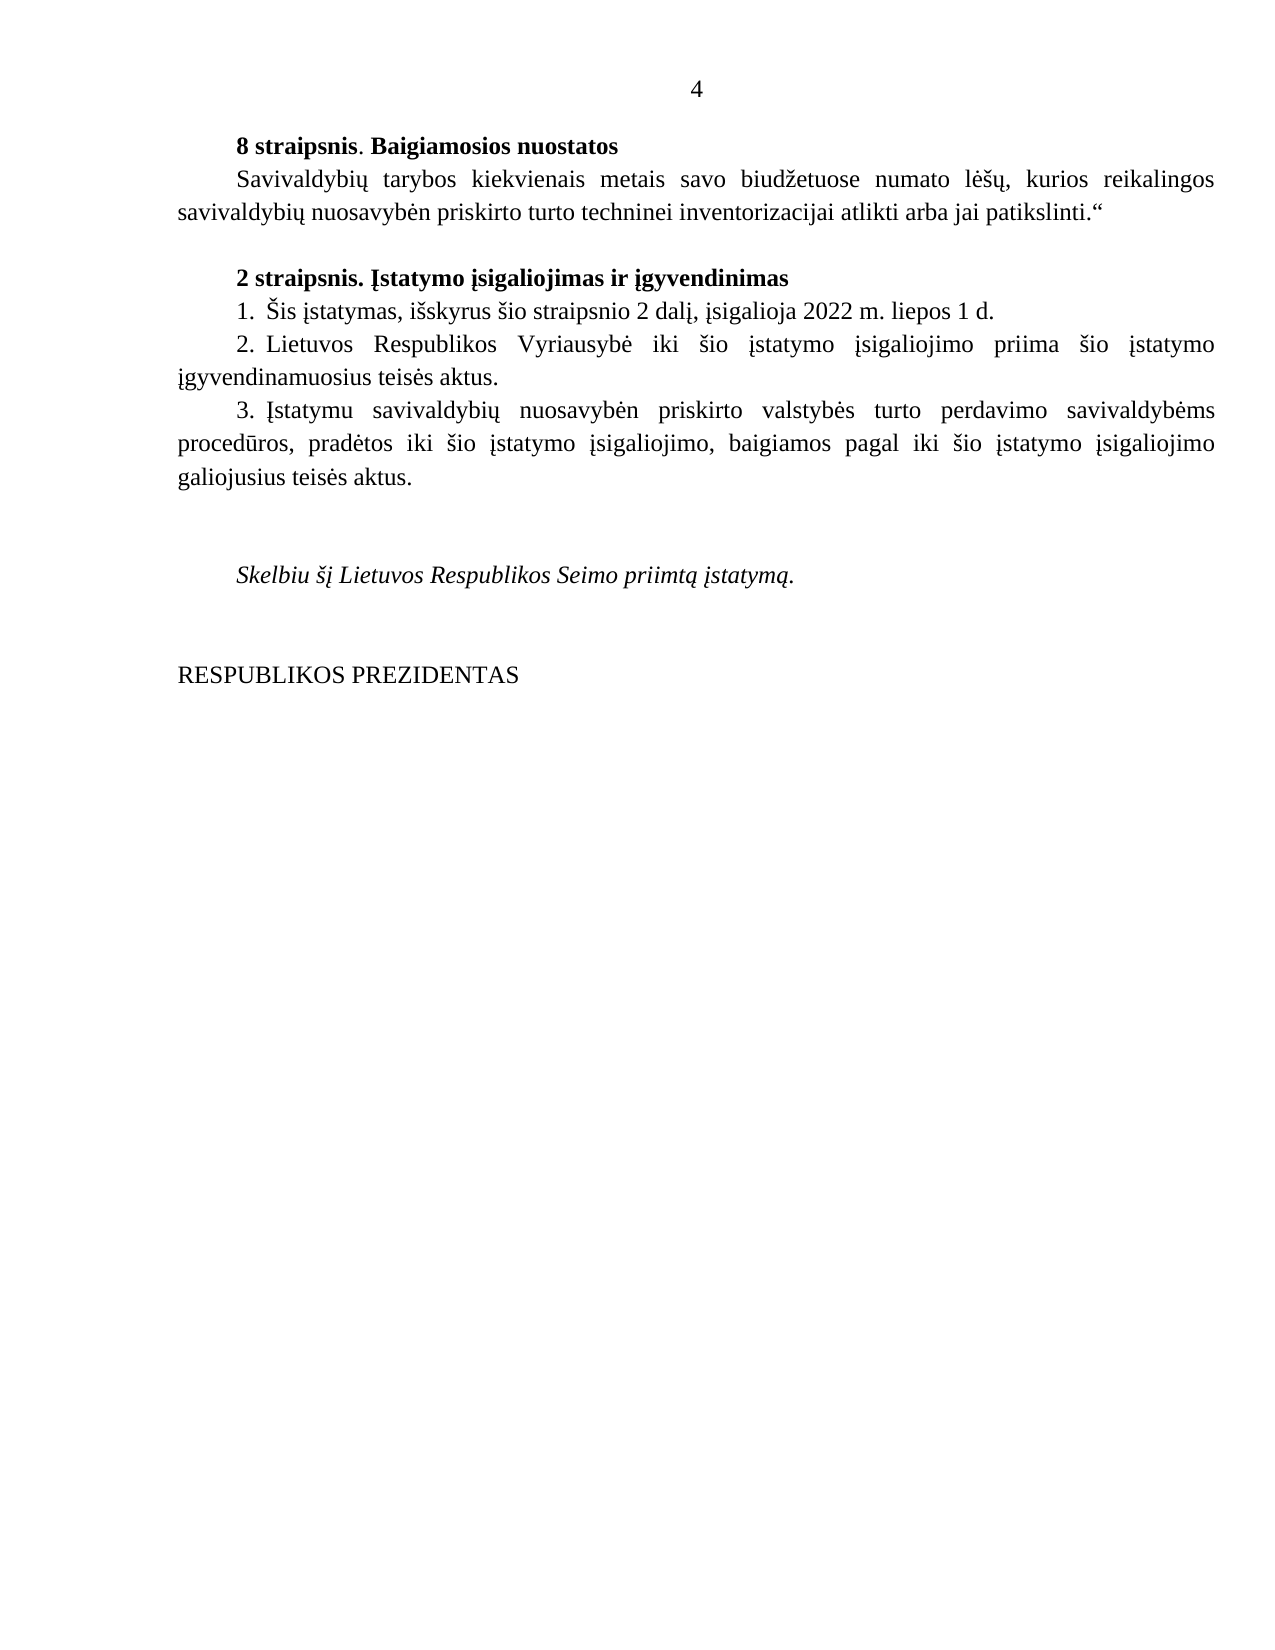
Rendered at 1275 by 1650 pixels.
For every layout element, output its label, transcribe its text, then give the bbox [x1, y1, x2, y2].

text Savivaldybių tarybos kiekvienais metais savo biudžetuose numato lėšų, kurios reikalingos savivaldybių nuosavybėn priskirto turto techninei inventorizacijai atlikti arba jai patikslinti.“ [177, 164, 1216, 226]
text RESPUBLIKOS PREZIDENTAS [177, 660, 1216, 688]
text 2 straipsnis. Įstatymo įsigaliojimas ir įgyvendinimas [177, 263, 1216, 292]
text 1. Šis įstatymas, išskyrus šio straipsnio 2 dalį, įsigalioja 2022 m. liepos 1 d. [177, 296, 1216, 325]
text 8 straipsnis. Baigiamosios nuostatos [177, 131, 1216, 160]
text Skelbiu šį Lietuvos Respublikos Seimo priimtą įstatymą. [177, 561, 1216, 589]
text 2. Lietuvos Respublikos Vyriausybė iki šio įstatymo įsigaliojimo priima šio įstatymo įgyvendinamuosius teisės aktus. [177, 329, 1216, 391]
text 3. Įstatymu savivaldybių nuosavybėn priskirto valstybės turto perdavimo savivaldybėms procedūros, pradėtos iki šio įstatymo įsigaliojimo, baigiamos pagal iki šio įstatymo įsigaliojimo galiojusius teisės aktus. [177, 396, 1216, 490]
